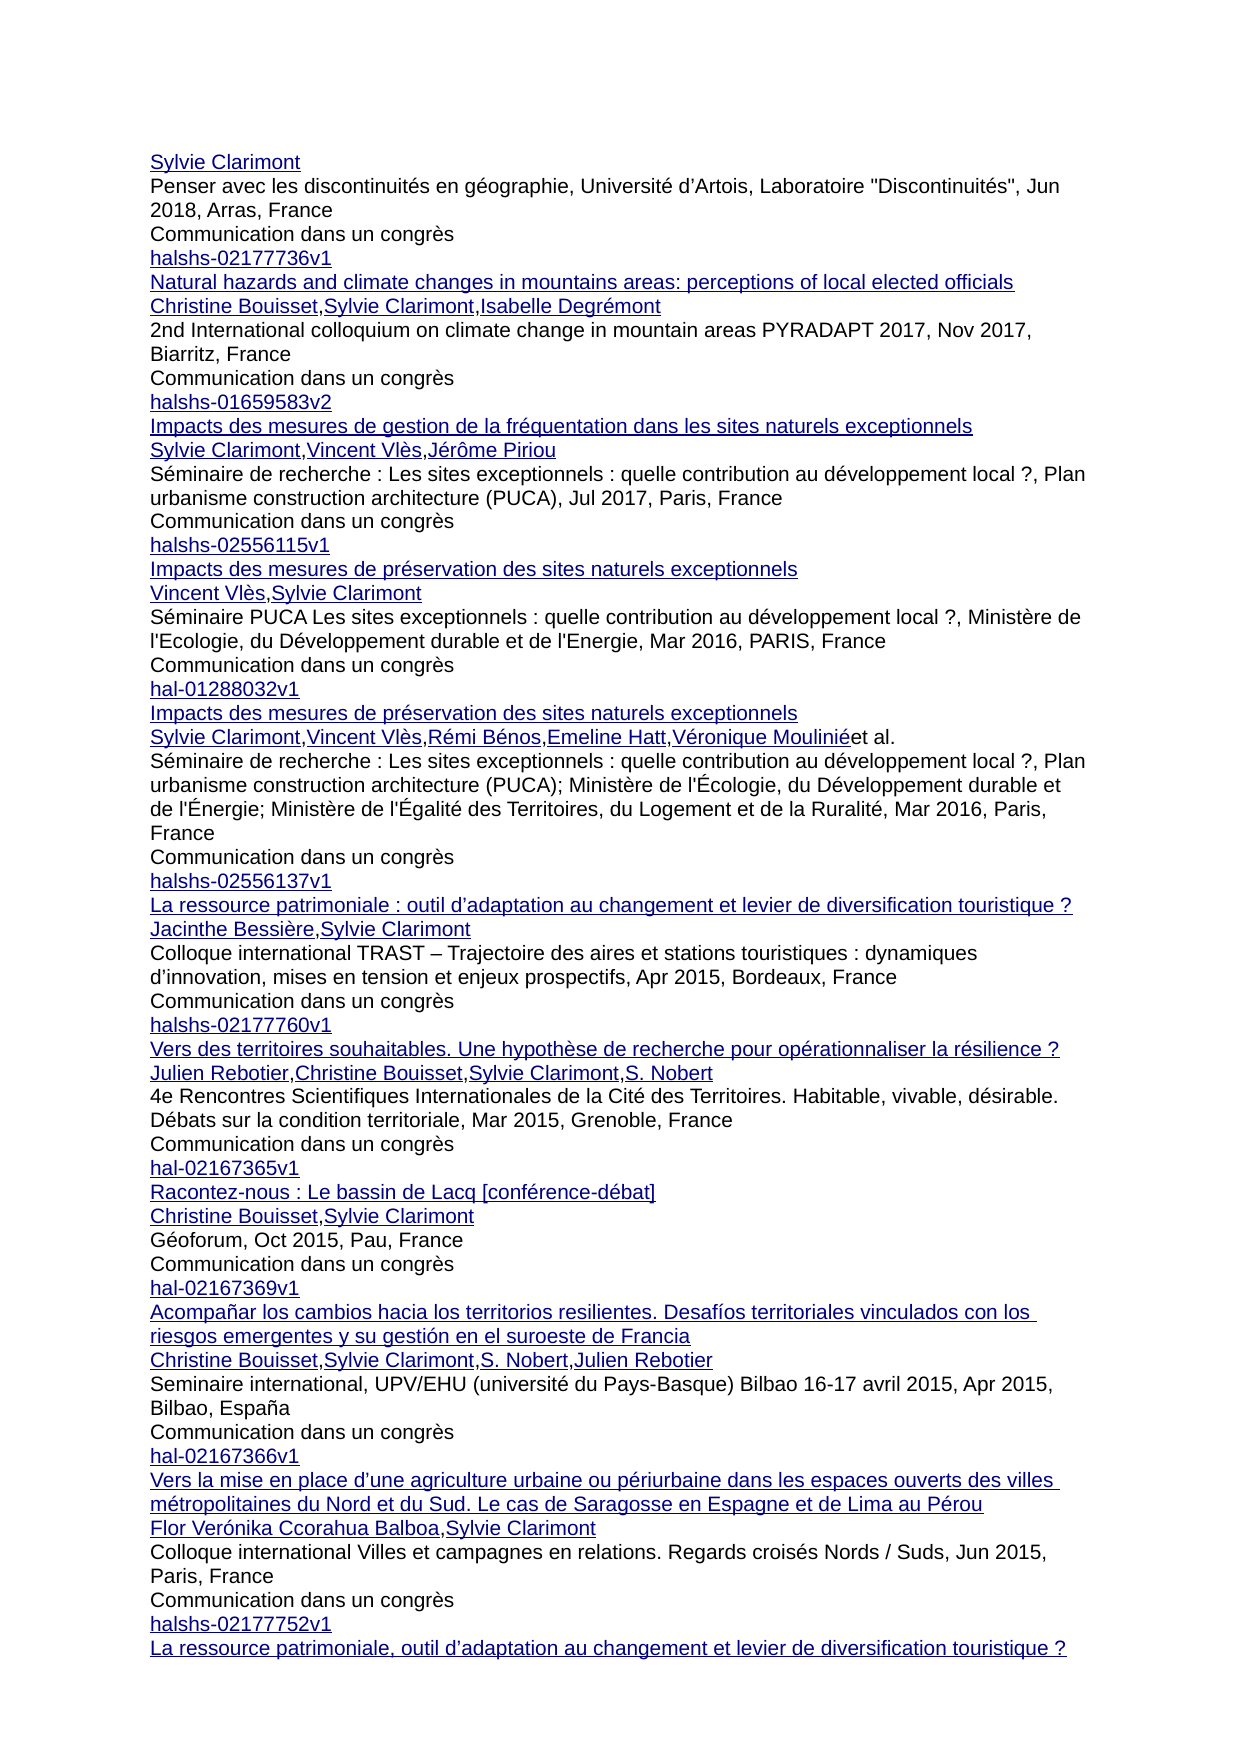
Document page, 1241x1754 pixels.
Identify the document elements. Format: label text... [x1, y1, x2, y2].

table_cell Vers des territoires souhaitables. Une hypothèse de recherche pour opérationnaliser la résilience ? Julien Rebotier,Christine Bouisset,Sylvie Clarimont,S. Nobert 4e Rencontres Scientifiques Internationales de la Cité des Territoires. Habitable, vivable, désirable. Débats sur la condition territoriale, Mar 2015, Grenoble, France Communication dans un congrès hal-02167365v1 [150, 1036, 1090, 1180]
table_cell Impacts des mesures de gestion de la fréquentation dans les sites naturels exceptionnels Sylvie Clarimont,Vincent Vlès,Jérôme Piriou Séminaire de recherche : Les sites exceptionnels : quelle contribution au développement local ?, Plan urbanisme construction architecture (PUCA), Jul 2017, Paris, France Communication dans un congrès halshs-02556115v1 [150, 414, 1090, 557]
table_cell Impacts des mesures de préservation des sites naturels exceptionnels Sylvie Clarimont,Vincent Vlès,Rémi Bénos,Emeline Hatt,Véronique Mouliniéet al. Séminaire de recherche : Les sites exceptionnels : quelle contribution au développement local ?, Plan urbanisme construction architecture (PUCA); Ministère de l'Écologie, du Développement durable et de l'Énergie; Ministère de l'Égalité des Territoires, du Logement et de la Ruralité, Mar 2016, Paris, France Communication dans un congrès halshs-02556137v1 [150, 701, 1090, 893]
table_cell Impacts des mesures de préservation des sites naturels exceptionnels Vincent Vlès,Sylvie Clarimont Séminaire PUCA Les sites exceptionnels : quelle contribution au développement local ?, Ministère de l'Ecologie, du Développement durable et de l'Energie, Mar 2016, PARIS, France Communication dans un congrès hal-01288032v1 [150, 557, 1090, 701]
table_cell Vers la mise en place d’une agriculture urbaine ou périurbaine dans les espaces ouverts des villes métropolitaines du Nord et du Sud. Le cas de Saragosse en Espagne et de Lima au Pérou Flor Verónika Ccorahua Balboa,Sylvie Clarimont Colloque international Villes et campagnes en relations. Regards croisés Nords / Suds, Jun 2015, Paris, France Communication dans un congrès halshs-02177752v1 [150, 1468, 1090, 1635]
table_cell La ressource patrimoniale, outil d’adaptation au changement et levier de diversification touristique ? [150, 1635, 1090, 1659]
table_cell Natural hazards and climate changes in mountains areas: perceptions of local elected officials Christine Bouisset,Sylvie Clarimont,Isabelle Degrémont 2nd International colloquium on climate change in mountain areas PYRADAPT 2017, Nov 2017, Biarritz, France Communication dans un congrès halshs-01659583v2 [150, 270, 1090, 413]
table_cell Sylvie Clarimont Penser avec les discontinuités en géographie, Université d’Artois, Laboratoire "Discontinuités", Jun 2018, Arras, France Communication dans un congrès halshs-02177736v1 [150, 150, 1090, 270]
table_cell Racontez-nous : Le bassin de Lacq [conférence-débat] Christine Bouisset,Sylvie Clarimont Géoforum, Oct 2015, Pau, France Communication dans un congrès hal-02167369v1 [150, 1180, 1090, 1300]
table_cell Acompañar los cambios hacia los territorios resilientes. Desafíos territoriales vinculados con los riesgos emergentes y su gestión en el suroeste de Francia Christine Bouisset,Sylvie Clarimont,S. Nobert,Julien Rebotier Seminaire international, UPV/EHU (université du Pays-Basque) Bilbao 16-17 avril 2015, Apr 2015, Bilbao, España Communication dans un congrès hal-02167366v1 [150, 1300, 1090, 1468]
table_cell La ressource patrimoniale : outil d’adaptation au changement et levier de diversification touristique ? Jacinthe Bessière,Sylvie Clarimont Colloque international TRAST – Trajectoire des aires et stations touristiques : dynamiques d’innovation, mises en tension et enjeux prospectifs, Apr 2015, Bordeaux, France Communication dans un congrès halshs-02177760v1 [150, 893, 1090, 1036]
